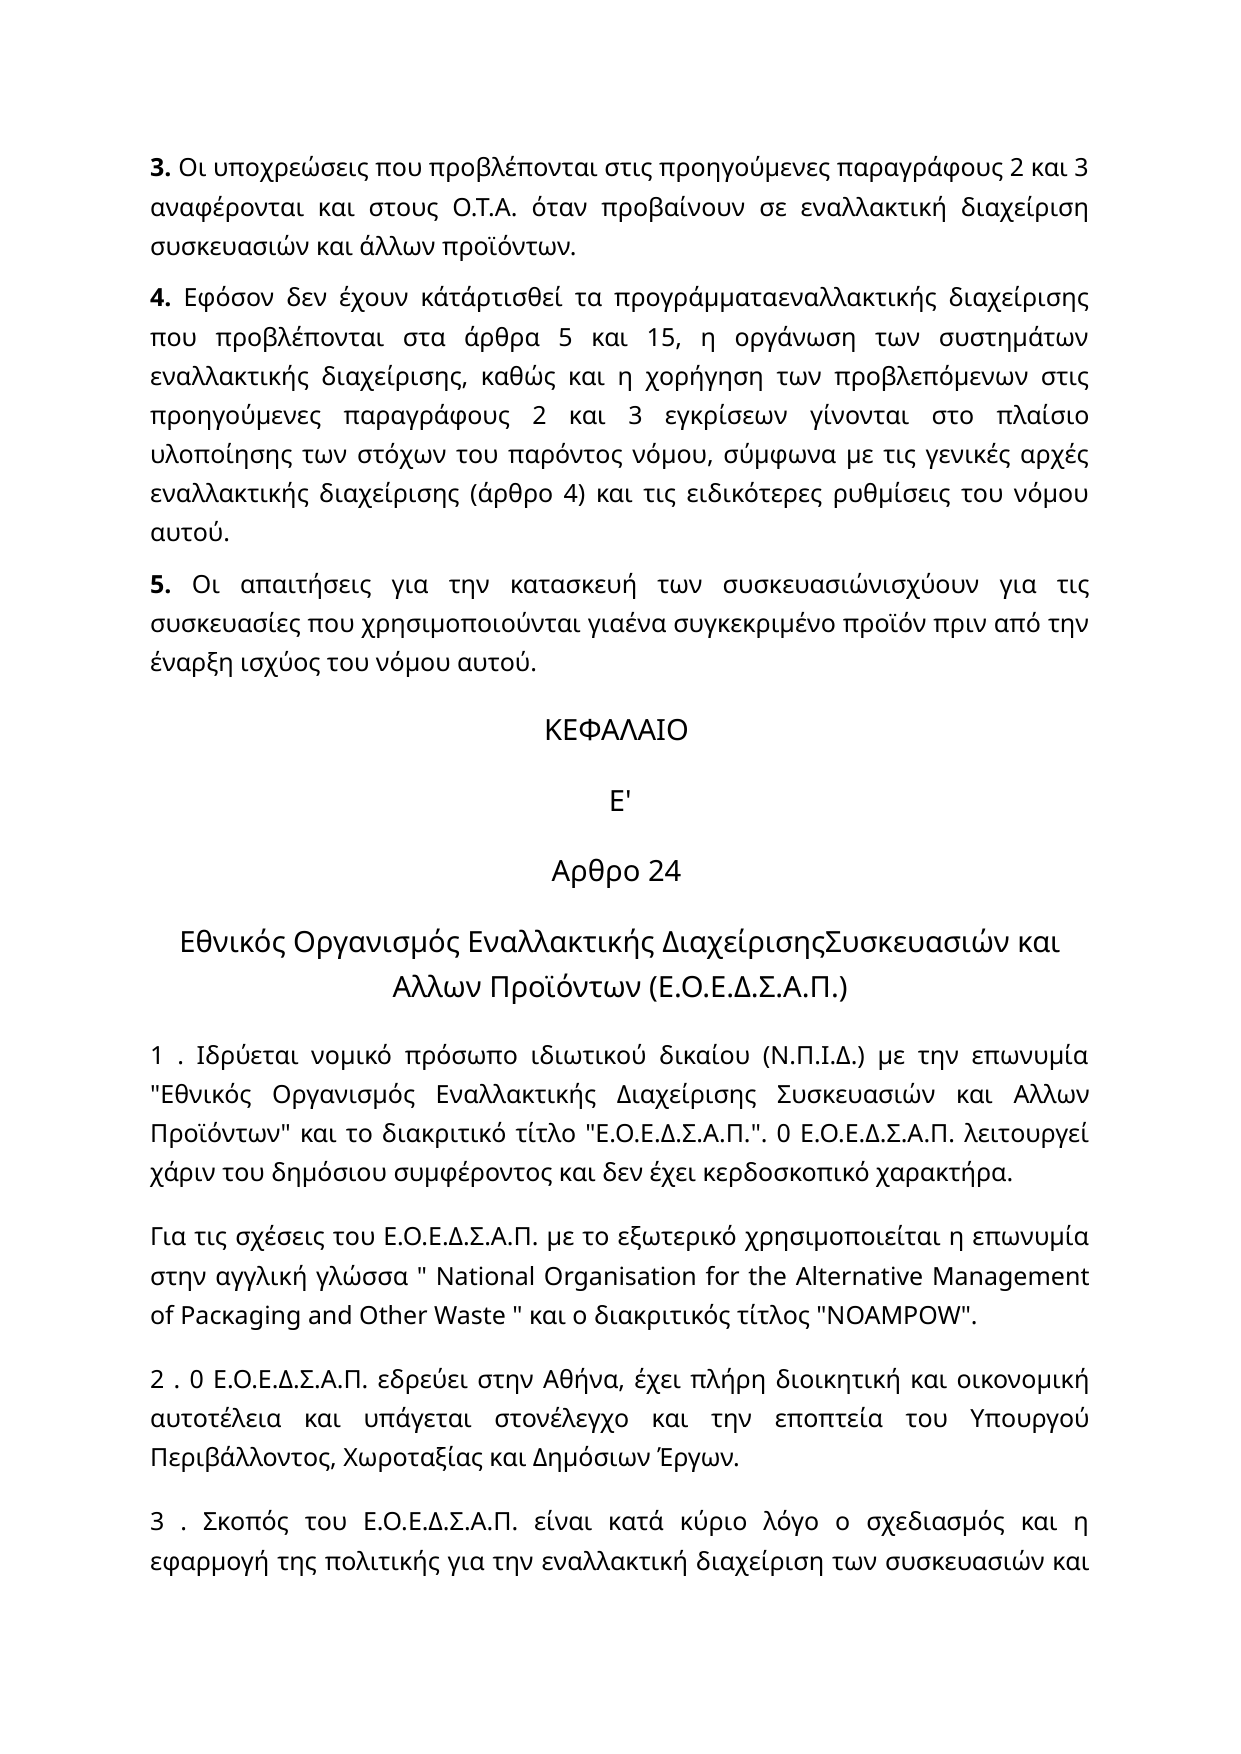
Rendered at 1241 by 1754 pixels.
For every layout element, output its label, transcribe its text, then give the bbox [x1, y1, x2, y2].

text 1 . Ιδρύεται νομικό πρόσωπο ιδιωτικού δικαίου (Ν.Π.Ι.Δ.) με την επωνυμία "Εθνικός Οργανισμός Εναλλακτικής Διαχείρισης Συσκευασιών και Αλλων Προϊόντων" και το διακριτικό τίτλο "Ε.Ο.Ε.Δ.Σ.Α.Π.". 0 Ε.Ο.Ε.Δ.Σ.Α.Π. λειτουργεί χάριν του δημόσιου συμφέροντος και δεν έχει κερδοσκοπικό χαρακτήρα. [150, 1037, 1090, 1189]
text 2 . 0 Ε.Ο.Ε.Δ.Σ.Α.Π. εδρεύει στην Αθήνα, έχει πλήρη διοικητική και οικονομική αυτοτέλεια και υπάγεται στονέλεγχο και την εποπτεία του Υπουργού Περιβάλλοντος, Χωροταξίας και Δημόσιων Έργων. [150, 1361, 1090, 1474]
text 3 . Σκοπός του Ε.Ο.Ε.Δ.Σ.Α.Π. είναι κατά κύριο λόγο ο σχεδιασμός και η εφαρμογή της πολιτικής για την εναλλακτική διαχείριση των συσκευασιών και [150, 1504, 1090, 1577]
text 3. Οι υποχρεώσεις που προβλέπονται στις προηγούμενες παραγράφους 2 και 3 αναφέρονται και στους Ο.Τ.Α. όταν προβαίνουν σε εναλλακτική διαχείριση συσκευασιών και άλλων προϊόντων. [150, 150, 1090, 262]
subtitle Αρθρο 24 [150, 850, 1090, 890]
subtitle Εθνικός Οργανισμός Εναλλακτικής ΔιαχείρισηςΣυσκευασιών και Αλλων Προϊόντων (Ε.Ο.Ε.Δ.Σ.Α.Π.) [150, 921, 1090, 1006]
subtitle Ε' [150, 780, 1090, 819]
text 4. Εφόσον δεν έχουν κάτάρτισθεί τα προγράμματαεναλλακτικής διαχείρισης που προβλέπονται στα άρθρα 5 και 15, η οργάνωση των συστημάτων εναλλακτικής διαχείρισης, καθώς και η χορήγηση των προβλεπόμενων στις προηγούμενες παραγράφους 2 και 3 εγκρίσεων γίνονται στο πλαίσιο υλοποίησης των στόχων του παρόντος νόμου, σύμφωνα με τις γενικές αρχές εναλλακτικής διαχείρισης (άρθρο 4) και τις ειδικότερες ρυθμίσεις του νόμου αυτού. [150, 280, 1090, 549]
subtitle ΚΕΦΑΛΑΙΟ [150, 709, 1090, 749]
text 5. Οι απαιτήσεις για την κατασκευή των συσκευασιώνισχύουν για τις συσκευασίες που χρησιμοποιούνται γιαένα συγκεκριμένο προϊόν πριν από την έναρξη ισχύος του νόμου αυτού. [150, 567, 1090, 679]
text Για τις σχέσεις του Ε.Ο.Ε.Δ.Σ.Α.Π. με το εξωτερικό χρησιμοποιείται η επωνυμία στην αγγλική γλώσσα " National Organisation for the Alternative Management of Pacκaging and Other Waste " και o διακριτικός τίτλος "NOAMPOW". [150, 1219, 1090, 1331]
